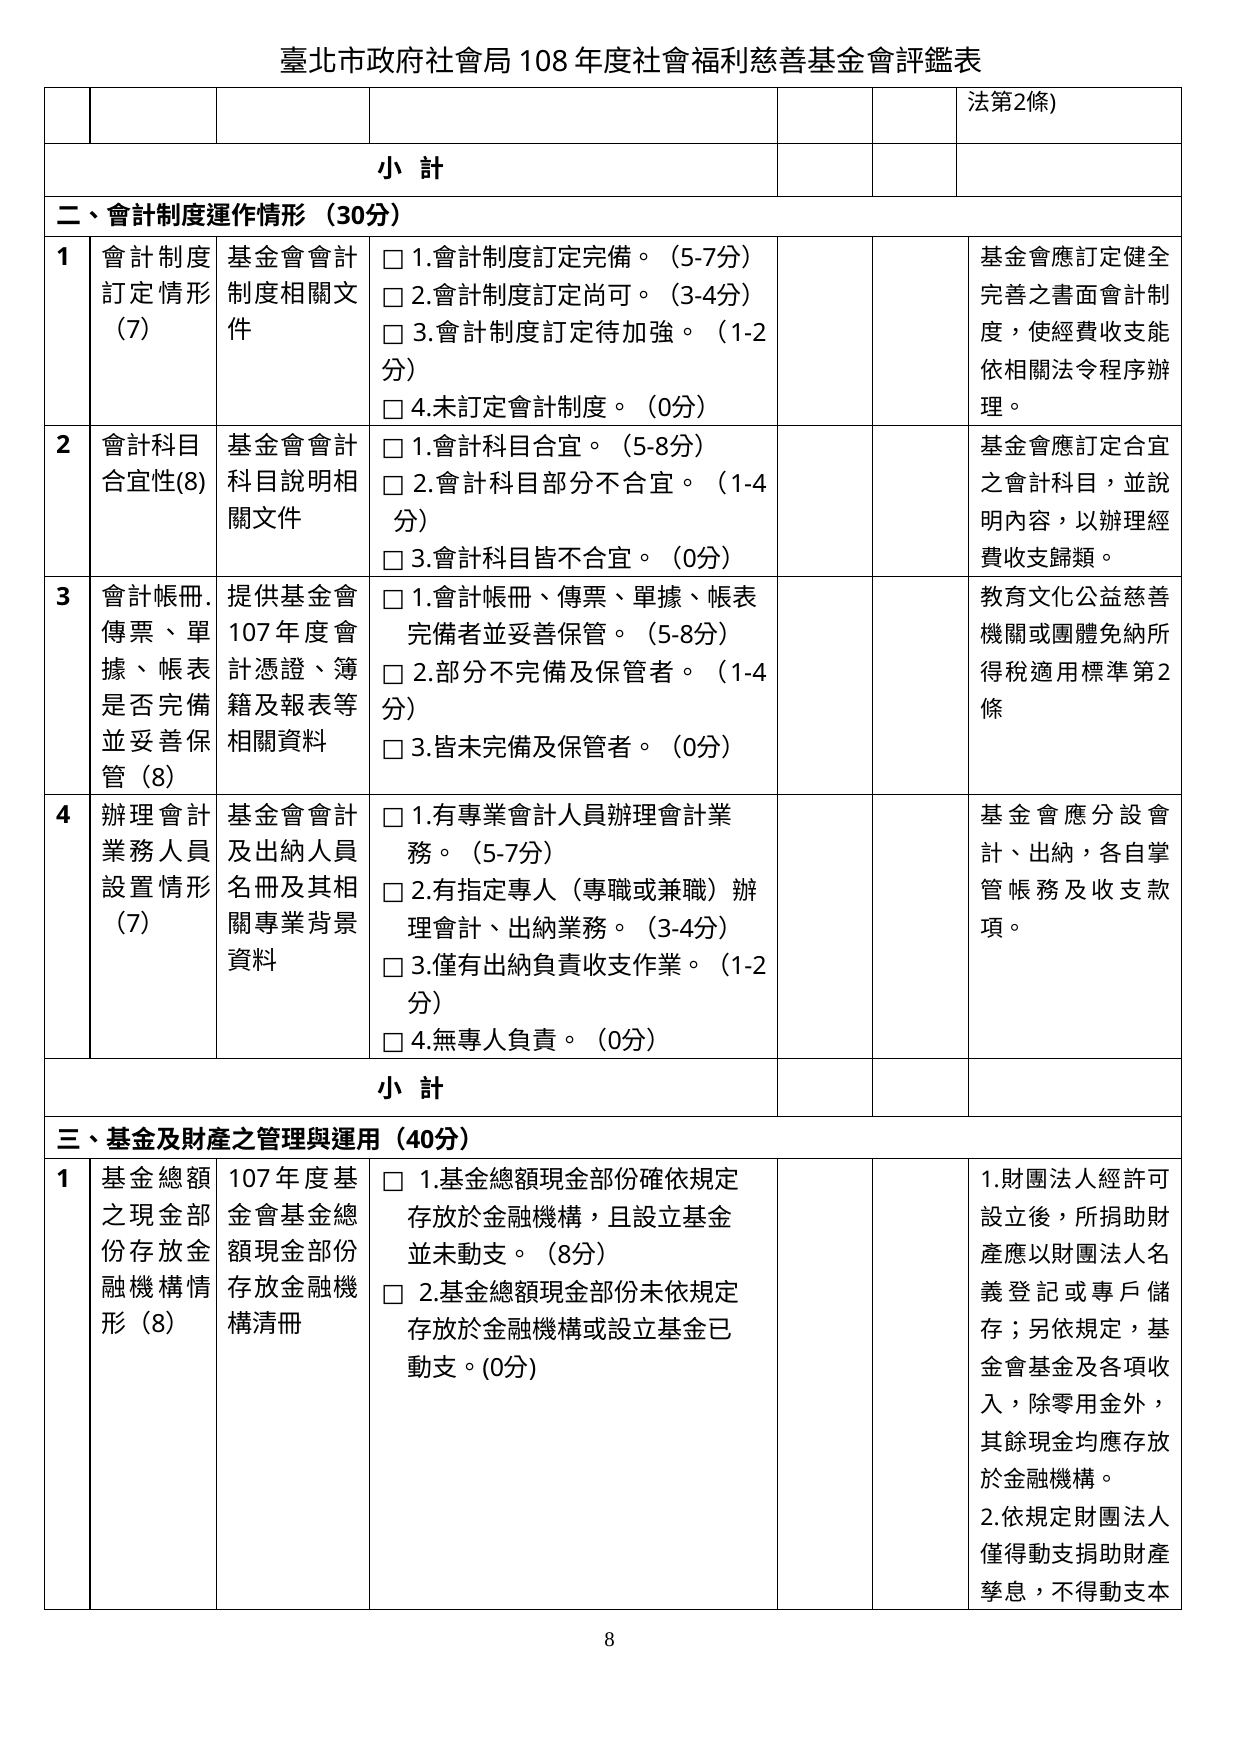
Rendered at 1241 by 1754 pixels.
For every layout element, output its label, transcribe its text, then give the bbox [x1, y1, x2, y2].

table_cell [873, 237, 968, 424]
table_cell 3 [45, 577, 89, 794]
table_cell 基金總額之現金部份存放金融機構情形（8） [91, 1159, 216, 1609]
table_cell [873, 1059, 968, 1116]
table_cell [91, 88, 216, 142]
table_cell [957, 144, 1181, 196]
table_cell [778, 237, 872, 424]
table_cell [969, 1059, 1181, 1116]
table_cell 基金會會計制度相關文件 [217, 237, 369, 424]
table_cell 會計帳冊.傳票、單據、帳表是否完備並妥善保管（8） [91, 577, 216, 794]
table_cell [778, 1059, 872, 1116]
table_cell 小 計 [45, 1059, 777, 1116]
table_cell 1.財團法人經許可設立後，所捐助財產應以財團法人名義登記或專戶儲存；另依規定，基金會基金及各項收入，除零用金外，其餘現金均應存放於金融機構。 2.依規定財團法人僅得動支捐助財產孳息，不得動支本 [969, 1159, 1181, 1609]
table_cell 2 [45, 426, 89, 576]
table_cell 1.基金總額現金部份確依規定 存放於金融機構，且設立基金 並未動支。（8分） 2.基金總額現金部份未依規定 存放於金融機構或設立基金已 動支。(0分) [370, 1159, 777, 1609]
table_cell 會計制度訂定情形（7） [91, 237, 216, 424]
table_cell [370, 88, 777, 142]
table_cell 4 [45, 795, 89, 1058]
table_cell 教育文化公益慈善機關或團體免納所得稅適用標準第2條 [969, 577, 1181, 794]
table_cell [873, 426, 968, 576]
table_cell 基金會會計及出納人員名冊及其相關專業背景資料 [217, 795, 369, 1058]
table_cell 1 [45, 1159, 89, 1609]
table_cell 法第2條) [957, 88, 1181, 142]
table_cell 基金會應分設會計、出納，各自掌管帳務及收支款項。 [969, 795, 1181, 1058]
table_cell [873, 1159, 968, 1609]
table_cell [873, 577, 968, 794]
table_cell 三、基金及財產之管理與運用（40分） [45, 1117, 1181, 1158]
table_cell [45, 88, 89, 142]
table_cell 會計科目合宜性(8) [91, 426, 216, 576]
table_cell 辦理會計業務人員設置情形（7） [91, 795, 216, 1058]
table_cell 1 [45, 237, 89, 424]
table_cell 提供基金會107年度會計憑證、簿籍及報表等相關資料 [217, 577, 369, 794]
table_cell 基金會應訂定合宜之會計科目，並說明內容，以辦理經費收支歸類。 [969, 426, 1181, 576]
table_cell [778, 795, 872, 1058]
table_cell □ 1.會計帳冊、傳票、單據、帳表 完備者並妥善保管。（5-8分） □ 2.部分不完備及保管者。（1-4分） □ 3.皆未完備及保管者。（0分） [370, 577, 777, 794]
table_cell 二、會計制度運作情形 （30分） [45, 197, 1181, 236]
table_cell [778, 88, 872, 142]
table_cell [217, 88, 369, 142]
table_cell 小 計 [45, 144, 777, 196]
table_cell □ 1.有專業會計人員辦理會計業 務。（5-7分） □ 2.有指定專人（專職或兼職）辦 理會計、出納業務。（3-4分） □ 3.僅有出納負責收支作業。（1-2 分） □ 4.無專人負責。（0分） [370, 795, 777, 1058]
table_cell [873, 144, 956, 196]
table_cell [778, 1159, 872, 1609]
table_cell [873, 88, 956, 142]
table_cell [778, 426, 872, 576]
table_cell 基金會會計科目說明相關文件 [217, 426, 369, 576]
table_cell [778, 144, 872, 196]
table_cell 107年度基金會基金總額現金部份存放金融機構清冊 [217, 1159, 369, 1609]
table_cell [778, 577, 872, 794]
table_cell □ 1.會計制度訂定完備。（5-7分） □ 2.會計制度訂定尚可。（3-4分） □ 3.會計制度訂定待加強。（1-2分） □ 4.未訂定會計制度。（0分） [370, 237, 777, 424]
table_cell [873, 795, 968, 1058]
table_cell □ 1.會計科目合宜。（5-8分） □ 2.會計科目部分不合宜。（1-4分） □ 3.會計科目皆不合宜。（0分） [370, 426, 777, 576]
table_cell 基金會應訂定健全完善之書面會計制度，使經費收支能依相關法令程序辦理。 [969, 237, 1181, 424]
